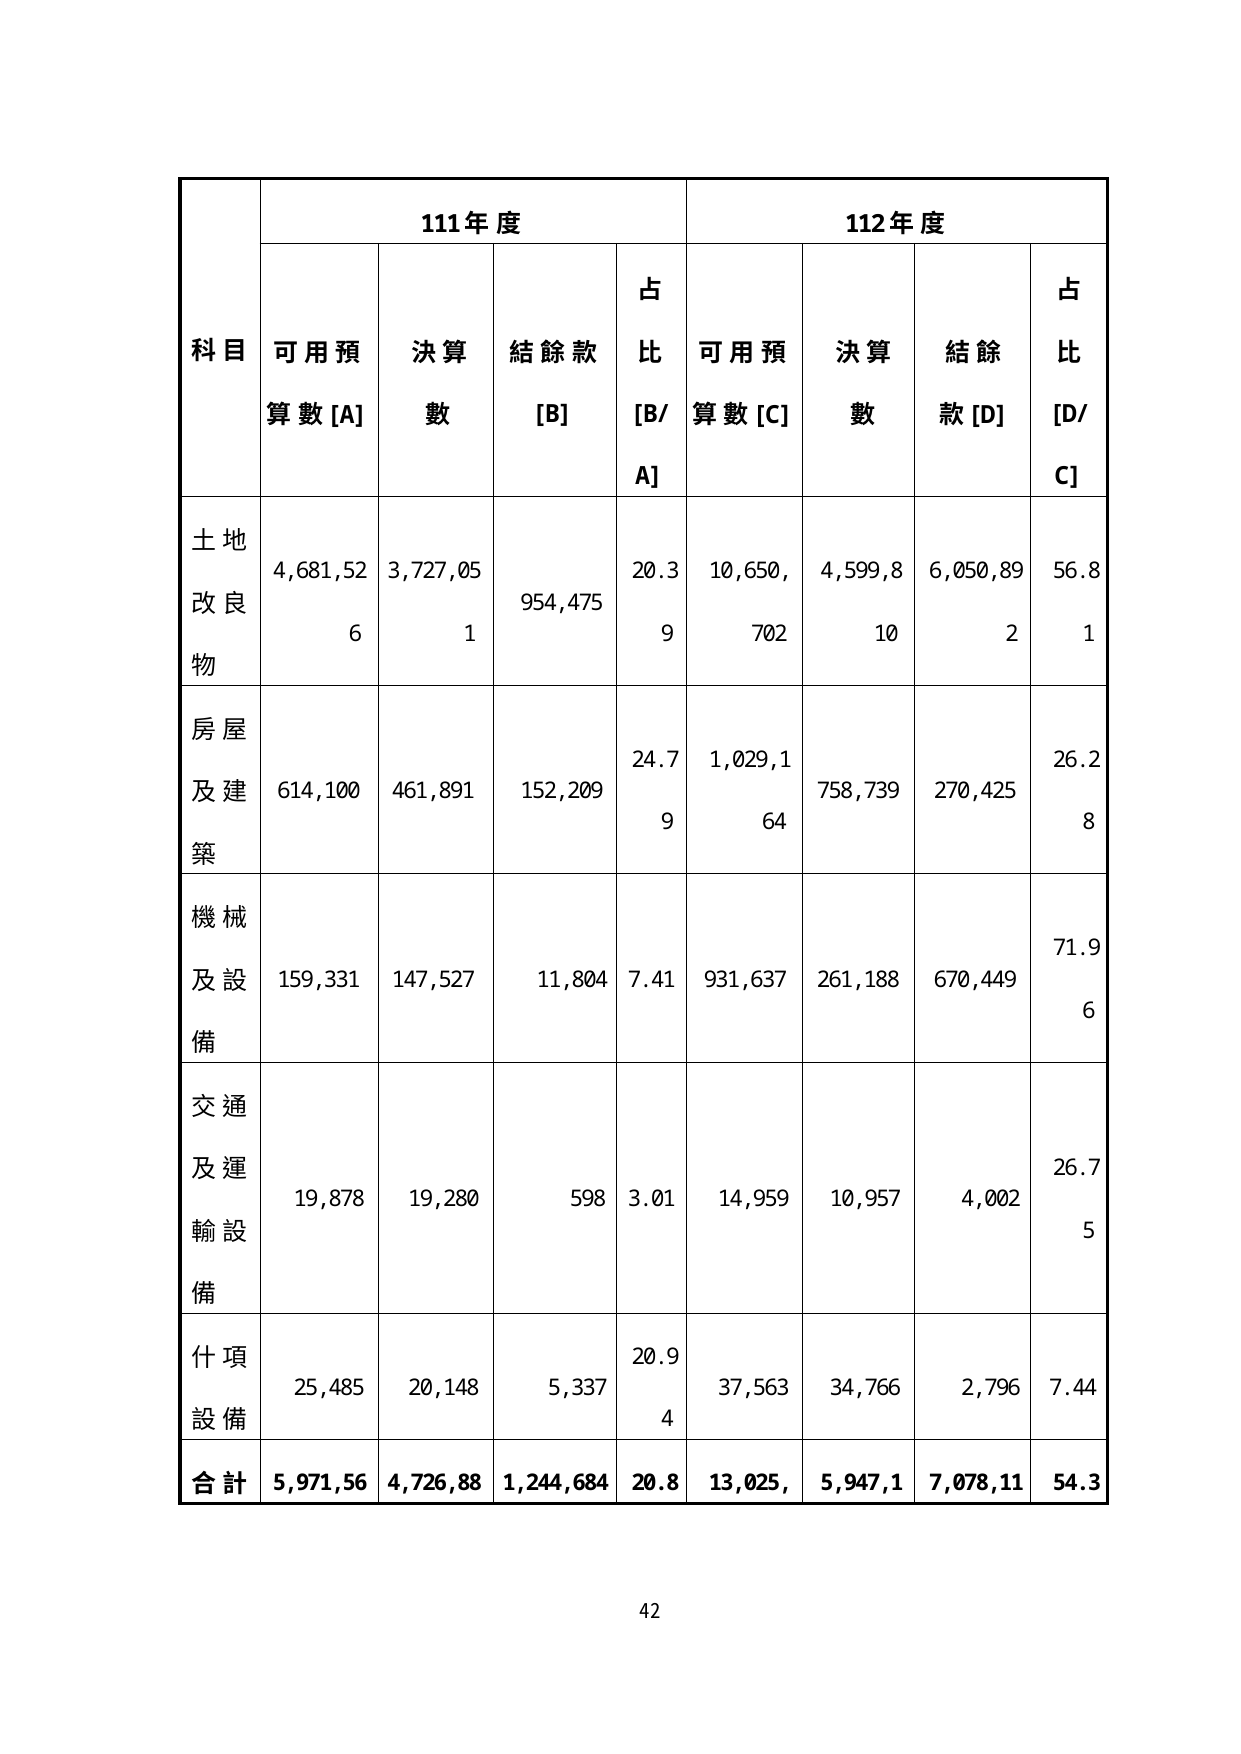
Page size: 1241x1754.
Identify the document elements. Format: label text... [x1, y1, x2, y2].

table_cell 4,002 [915, 1063, 1030, 1313]
table_cell 1,029,164 [687, 686, 802, 873]
table_cell 13,025, [687, 1440, 802, 1502]
table_cell 4,681,526 [261, 497, 378, 684]
table_cell 34,766 [803, 1314, 914, 1439]
table_cell 5,947,1 [803, 1440, 914, 1502]
table_cell 20.39 [617, 497, 686, 684]
table_cell 7.41 [617, 874, 686, 1062]
table_cell 54.3 [1031, 1440, 1106, 1502]
table_cell 1,244,684 [494, 1440, 616, 1502]
table_cell 占比[B/A] [617, 244, 686, 496]
table_header 112年度 [687, 180, 1106, 243]
table_cell 598 [494, 1063, 616, 1313]
table_cell 7.44 [1031, 1314, 1106, 1439]
table_cell 決算數 [379, 244, 493, 496]
table_cell 結餘款[B] [494, 244, 616, 496]
table_cell 26.28 [1031, 686, 1106, 873]
table_cell 614,100 [261, 686, 378, 873]
table_cell 10,650,702 [687, 497, 802, 684]
table_cell 758,739 [803, 686, 914, 873]
table_cell 機械及設備 [182, 874, 260, 1062]
table_cell 可用預算數[C] [687, 244, 802, 496]
table_cell 3,727,051 [379, 497, 493, 684]
table_cell 5,337 [494, 1314, 616, 1439]
table_cell 交通及運輸設備 [182, 1063, 260, 1313]
table_cell 461,891 [379, 686, 493, 873]
table_cell 261,188 [803, 874, 914, 1062]
table_cell 670,449 [915, 874, 1030, 1062]
table_cell 19,280 [379, 1063, 493, 1313]
table_cell 954,475 [494, 497, 616, 684]
table_header 111年度 [261, 180, 686, 243]
table_cell 合計 [182, 1440, 260, 1502]
table_cell 土地改良物 [182, 497, 260, 684]
table_cell 可用預算數[A] [261, 244, 378, 496]
table_cell 3.01 [617, 1063, 686, 1313]
table_cell 10,957 [803, 1063, 914, 1313]
table_cell 結餘款[D] [915, 244, 1030, 496]
table_cell 11,804 [494, 874, 616, 1062]
table_cell 931,637 [687, 874, 802, 1062]
table_cell 房屋及建築 [182, 686, 260, 873]
table_cell 152,209 [494, 686, 616, 873]
table_cell 37,563 [687, 1314, 802, 1439]
table_cell 19,878 [261, 1063, 378, 1313]
table_cell 7,078,11 [915, 1440, 1030, 1502]
table_cell 4,726,88 [379, 1440, 493, 1502]
table_cell 56.81 [1031, 497, 1106, 684]
table_cell 20.94 [617, 1314, 686, 1439]
table_cell 26.75 [1031, 1063, 1106, 1313]
table_cell 24.79 [617, 686, 686, 873]
table_cell 6,050,892 [915, 497, 1030, 684]
table_cell 14,959 [687, 1063, 802, 1313]
table_cell 決算數 [803, 244, 914, 496]
table_cell 2,796 [915, 1314, 1030, 1439]
table_cell 25,485 [261, 1314, 378, 1439]
table_cell 147,527 [379, 874, 493, 1062]
table_header 科目 [182, 180, 260, 496]
table_cell 4,599,810 [803, 497, 914, 684]
table_cell 20.8 [617, 1440, 686, 1502]
table_cell 占比[D/C] [1031, 244, 1106, 496]
table_cell 20,148 [379, 1314, 493, 1439]
table_cell 5,971,56 [261, 1440, 378, 1502]
table_cell 什項設備 [182, 1314, 260, 1439]
table_cell 159,331 [261, 874, 378, 1062]
table_cell 270,425 [915, 686, 1030, 873]
table_cell 71.96 [1031, 874, 1106, 1062]
